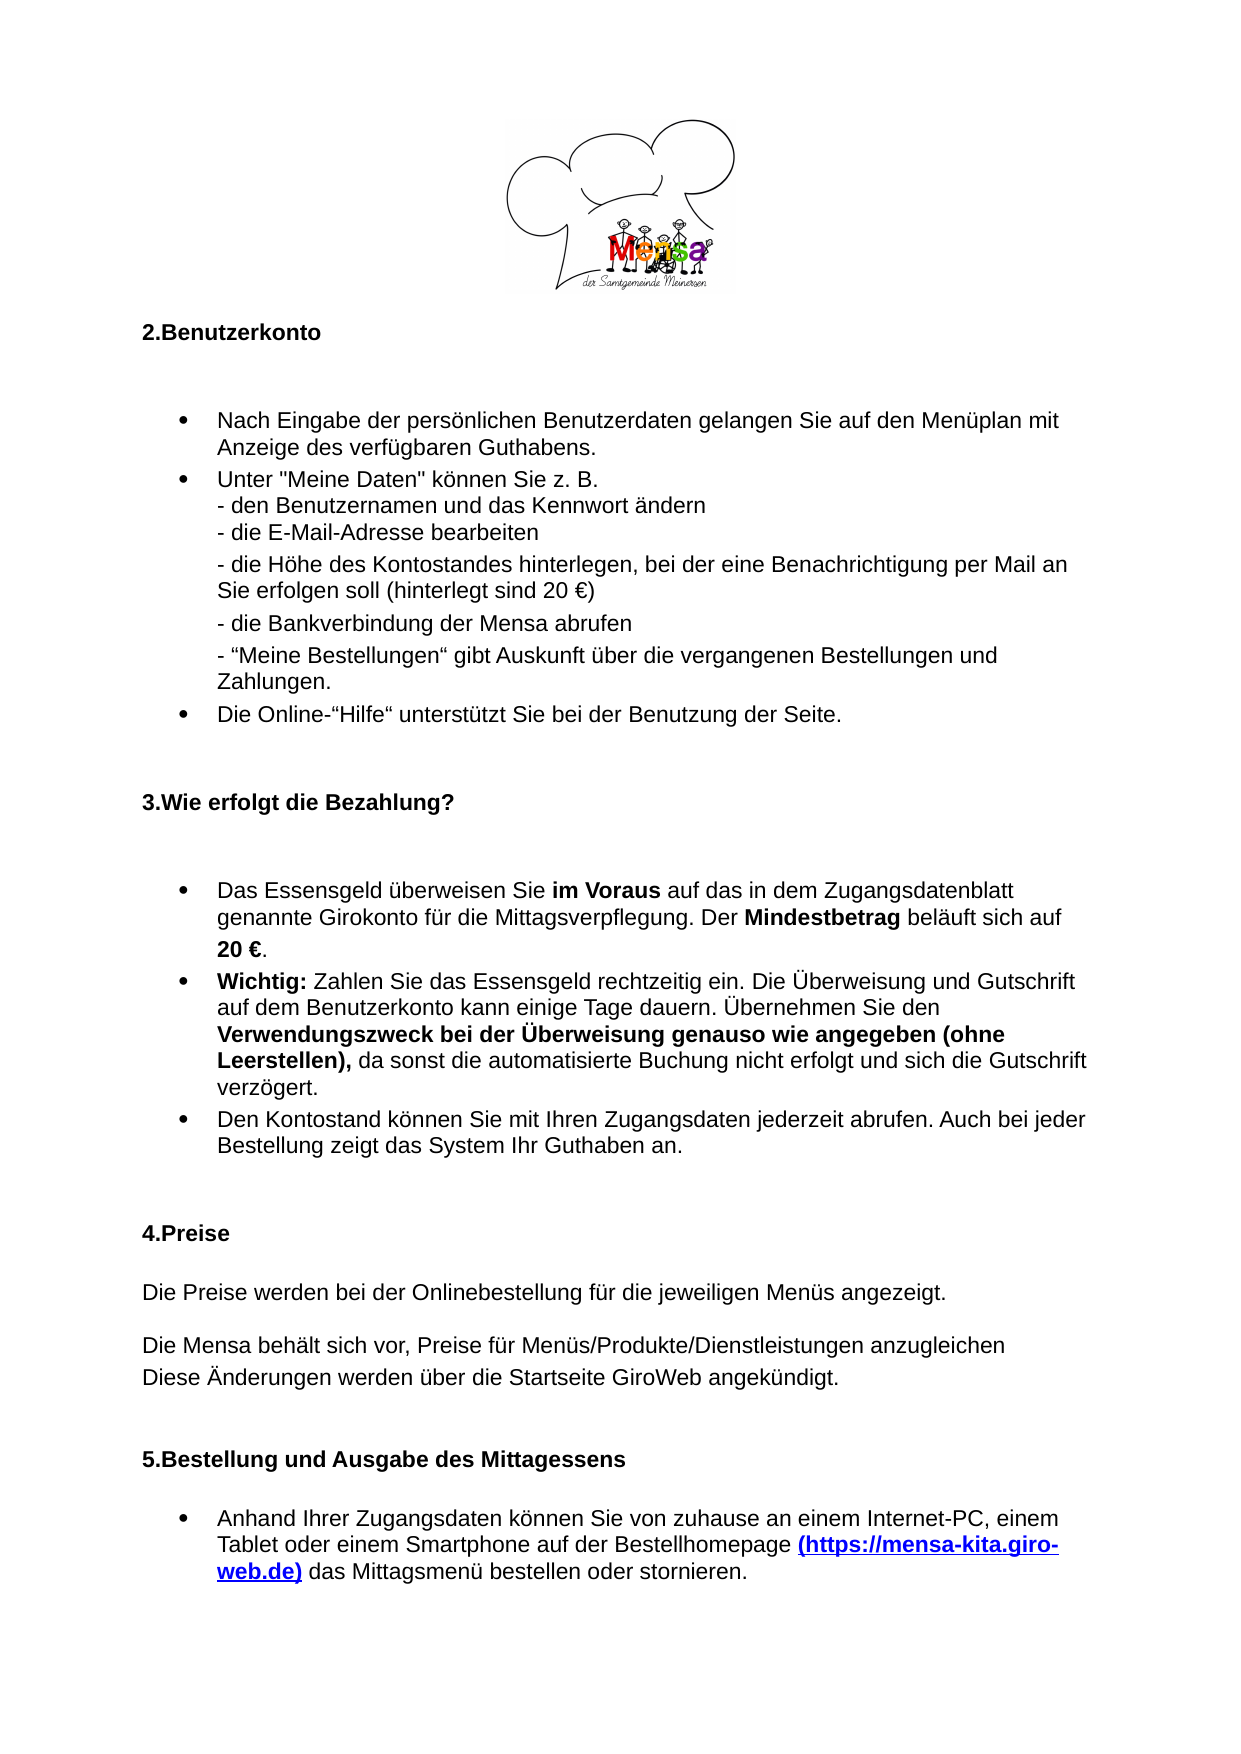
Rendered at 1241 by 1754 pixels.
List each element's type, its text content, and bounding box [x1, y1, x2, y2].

list Nach Eingabe der persönlichen Benutzerdaten gelangen Sie auf den Menüplan mit Anzeige des verfügbaren Guthabens. [179, 407, 1098, 460]
list Den Kontostand können Sie mit Ihren Zugangsdaten jederzeit abrufen. Auch bei jeder Bestellung zeigt das System Ihr Guthaben an. [179, 1106, 1098, 1158]
list 3.Wie erfolgt die Bezahlung? [142, 789, 1098, 815]
subtitle 4.Preise [142, 1220, 1098, 1247]
text Diese Änderungen werden über die Startseite GiroWeb angekündigt. [142, 1364, 1098, 1390]
list Wichtig: Zahlen Sie das Essensgeld rechtzeitig ein. Die Überweisung und Gutschrift auf dem Benutzerkonto kann einige Tage dauern. Übernehmen Sie den Verwendungszweck bei der Überweisung genauso wie angegeben (ohne Leerstellen), da sonst die automatisierte Buchung nicht erfolgt und sich die Gutschrift verzögert. [179, 968, 1098, 1100]
list Das Essensgeld überweisen Sie im Voraus auf das in dem Zugangsdatenblatt genannte Girokonto für die Mittagsverpflegung. Der Mindestbetrag beläuft sich auf [179, 877, 1098, 930]
list Die Online-“Hilfe“ unterstützt Sie bei der Benutzung der Seite. [179, 701, 1098, 727]
list Unter "Meine Daten" können Sie z. B. - den Benutzernamen und das Kennwort ändern - die E-Mail-Adresse bearbeiten [179, 466, 1098, 545]
text - die Bankverbindung der Mensa abrufen [217, 610, 1098, 636]
text 20 €. [217, 936, 1098, 962]
text 2.Benutzerkonto [142, 319, 1098, 346]
text Die Preise werden bei der Onlinebestellung für die jeweiligen Menüs angezeigt. [142, 1279, 1098, 1305]
text - die Höhe des Kontostandes hinterlegen, bei der eine Benachrichtigung per Mail an Sie erfolgen soll (hinterlegt sind 20 €) [217, 551, 1098, 604]
subtitle 5.Bestellung und Ausgabe des Mittagessens [142, 1446, 1098, 1473]
list Anhand Ihrer Zugangsdaten können Sie von zuhause an einem Internet-PC, einem Tablet oder einem Smartphone auf der Bestellhomepage (https://mensa-kita.giro-web.de) das Mittagsmenü bestellen oder stornieren. [179, 1505, 1098, 1584]
text - “Meine Bestellungen“ gibt Auskunft über die vergangenen Bestellungen und Zahlungen. [217, 642, 1098, 695]
text Die Mensa behält sich vor, Preise für Menüs/Produkte/Dienstleistungen anzugleichen [142, 1332, 1098, 1358]
